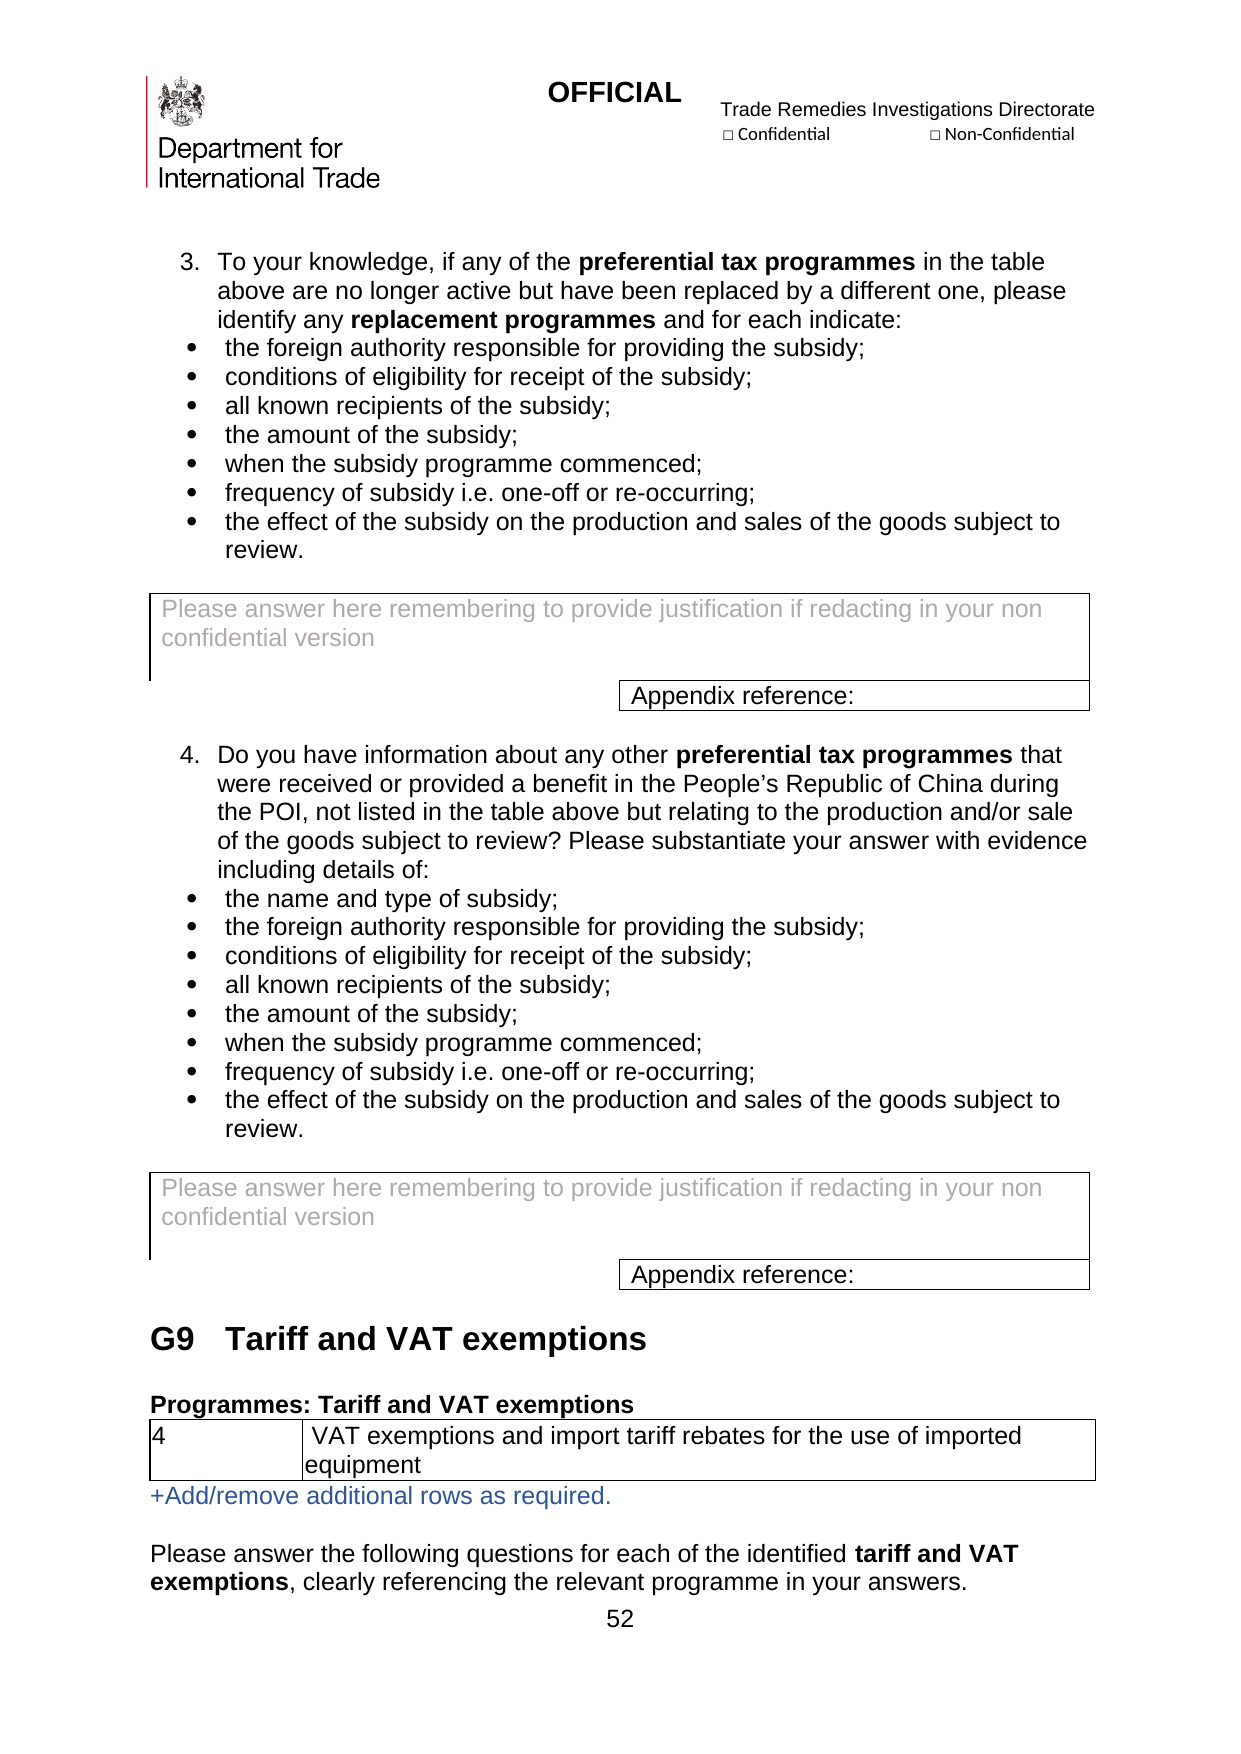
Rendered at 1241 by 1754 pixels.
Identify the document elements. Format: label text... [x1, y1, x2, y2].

list To your knowledge, if any of the preferential tax programmes in the table above are no longer active but have been replaced by a different one, please identify any replacement programmes and for each indicate: [179, 247, 1090, 333]
subtitle G9 Tariff and VAT exemptions [150, 1319, 1090, 1357]
list the foreign authority responsible for providing the subsidy; [187, 912, 1090, 941]
list when the subsidy programme commenced; [187, 1028, 1090, 1057]
list Do you have information about any other preferential tax programmes that were received or provided a benefit in the People’s Republic of China during the POI, not listed in the table above but relating to the production and/or sale of the goods subject to review? Please substantiate your answer with evidence including details of: [179, 740, 1090, 883]
list the effect of the subsidy on the production and sales of the goods subject to review. [187, 1086, 1090, 1143]
list the effect of the subsidy on the production and sales of the goods subject to review. [187, 507, 1090, 564]
list when the subsidy programme commenced; [187, 449, 1090, 478]
table_header Please answer here remembering to provide justification if redacting in your non confidential version [151, 594, 1089, 680]
list the amount of the subsidy; [187, 999, 1090, 1028]
table_header VAT exemptions and import tariff rebates for the use of imported equipment [303, 1420, 1095, 1480]
list the foreign authority responsible for providing the subsidy; [187, 333, 1090, 362]
list conditions of eligibility for receipt of the subsidy; [187, 941, 1090, 970]
list the amount of the subsidy; [187, 420, 1090, 449]
table_header Please answer here remembering to provide justification if redacting in your non confidential version [151, 1173, 1089, 1259]
list all known recipients of the subsidy; [187, 391, 1090, 420]
list the name and type of subsidy; [187, 883, 1090, 912]
table_cell [150, 1260, 619, 1289]
table_cell [150, 681, 619, 710]
text Please answer the following questions for each of the identified tariff and VAT exemptions, clearly referencing the relevant programme in your answers. [150, 1539, 1090, 1596]
text Programmes: Tariff and VAT exemptions [150, 1390, 1090, 1418]
list all known recipients of the subsidy; [187, 970, 1090, 999]
text +Add/remove additional rows as required. [150, 1481, 1090, 1510]
list frequency of subsidy i.e. one-off or re-occurring; [187, 1057, 1090, 1086]
table_cell Appendix reference: [620, 1260, 1089, 1289]
table_header 4 [151, 1420, 302, 1480]
table_cell Appendix reference: [620, 681, 1089, 710]
list conditions of eligibility for receipt of the subsidy; [187, 362, 1090, 391]
list frequency of subsidy i.e. one-off or re-occurring; [187, 478, 1090, 507]
